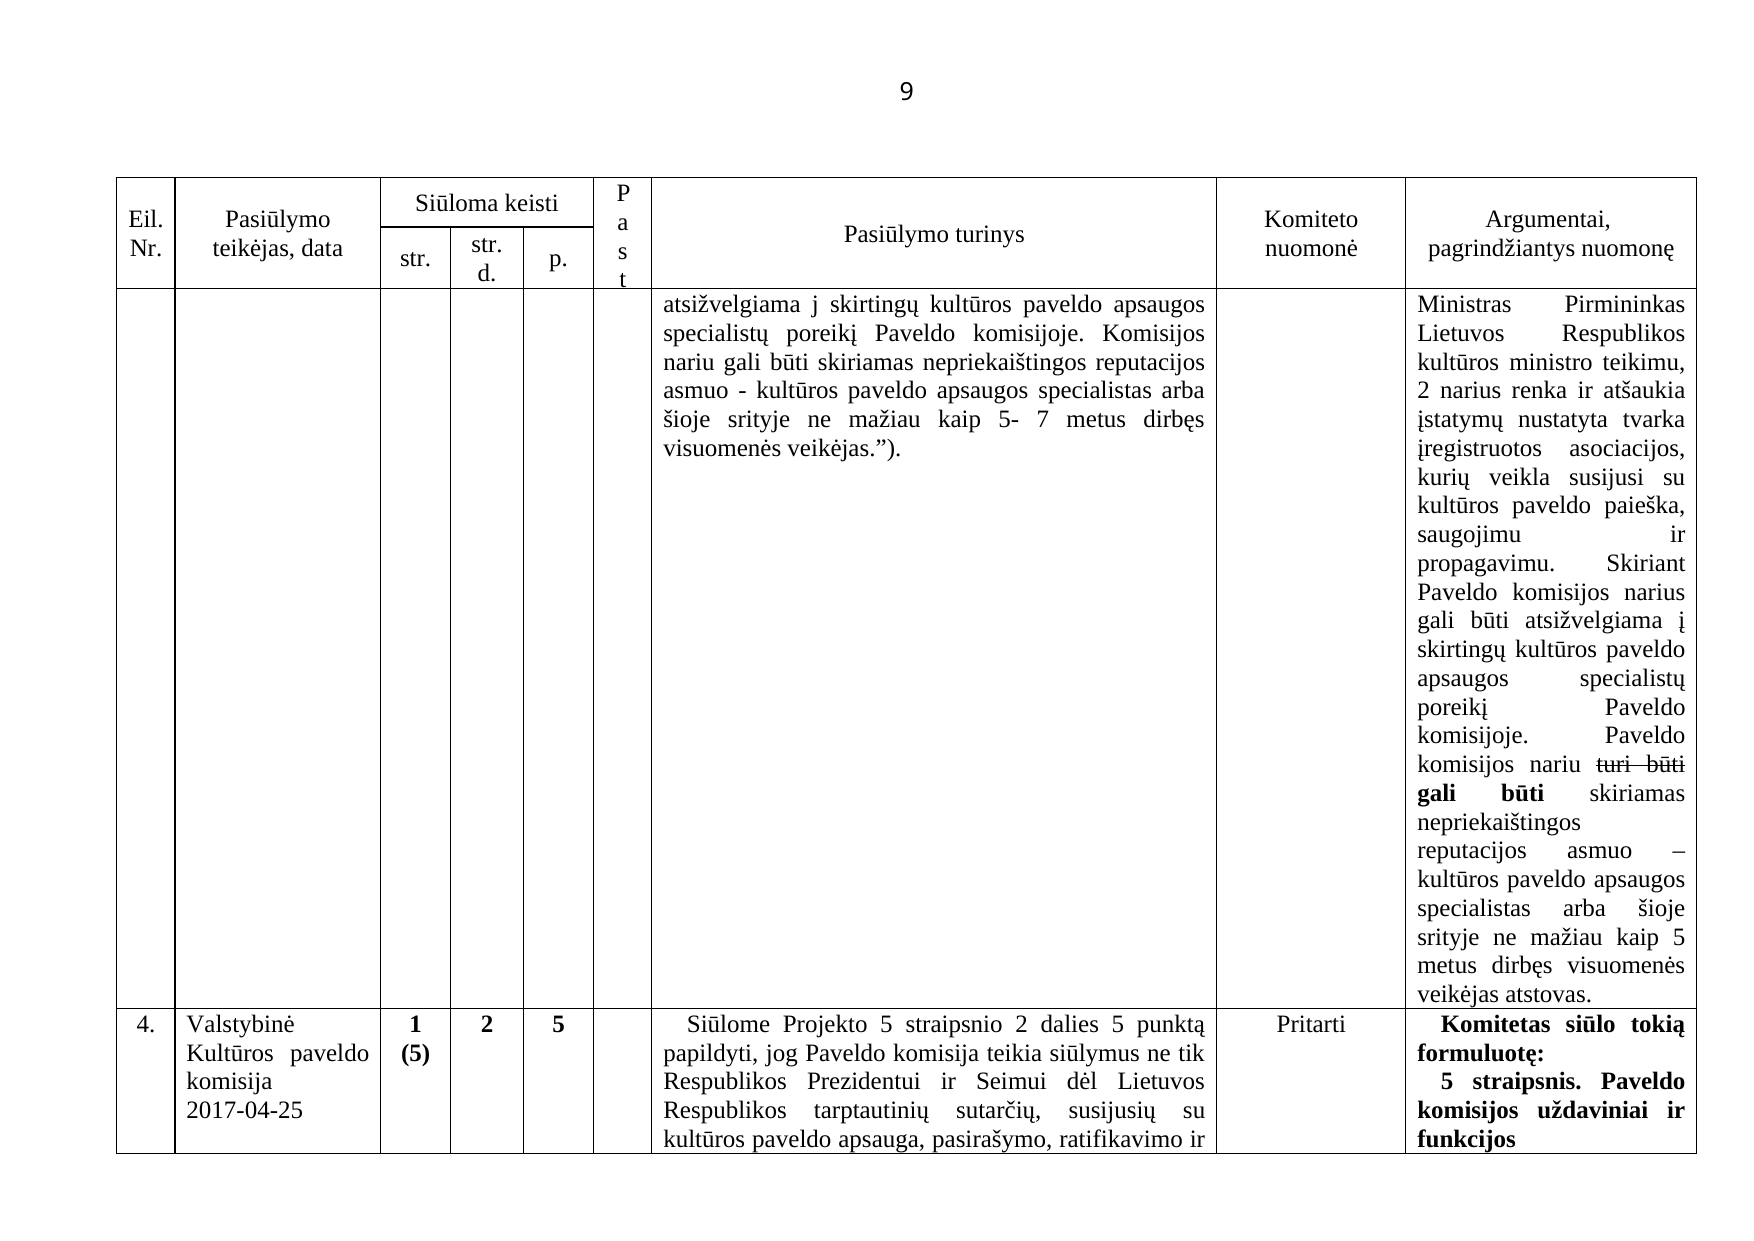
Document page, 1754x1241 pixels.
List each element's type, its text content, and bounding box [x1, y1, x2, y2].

table_cell [594, 1009, 651, 1153]
table_cell str. d. [451, 228, 523, 288]
table_header Pasiūlymo turinys [652, 178, 1216, 288]
table_header Pasiūlymo teikėjas, data [176, 178, 380, 288]
table_header Komiteto nuomonė [1217, 178, 1405, 288]
table_cell [594, 289, 651, 1008]
table_cell 5 [524, 1009, 593, 1153]
table_cell str. [381, 228, 450, 288]
table_cell 1 (5) [381, 1009, 450, 1153]
table_cell [117, 289, 174, 1008]
table_cell 2 [451, 1009, 523, 1153]
table_cell Valstybinė Kultūros paveldo komisija 2017-04-25 [176, 1009, 380, 1153]
table_cell Siūlome Projekto 5 straipsnio 2 dalies 5 punktą papildyti, jog Paveldo komisija teikia siūlymus ne tik Respublikos Prezidentui ir Seimui dėl Lietuvos Respublikos tarptautinių sutarčių, susijusių su kultūros paveldo apsauga, pasirašymo, ratifikavimo ir [652, 1009, 1216, 1153]
table_cell [451, 289, 523, 1008]
table_cell [381, 289, 450, 1008]
table_cell p. [524, 228, 593, 288]
table_cell atsižvelgiama j skirtingų kultūros paveldo apsaugos specialistų poreikį Paveldo komisijoje. Komisijos nariu gali būti skiriamas nepriekaištingos reputacijos asmuo - kultūros paveldo apsaugos specialistas arba šioje srityje ne mažiau kaip 5- 7 metus dirbęs visuomenės veikėjas.”). [652, 289, 1216, 1008]
table_header Pastabos [594, 178, 651, 288]
table_cell [176, 289, 380, 1008]
table_cell Pritarti [1217, 1009, 1405, 1153]
table_cell Komitetas siūlo tokią formuluotę: 5 straipsnis. Paveldo komisijos uždaviniai ir funkcijos [1406, 1009, 1696, 1153]
table_header Siūloma keisti [381, 178, 593, 226]
table_cell Ministras Pirmininkas Lietuvos Respublikos kultūros ministro teikimu, 2 narius renka ir atšaukia įstatymų nustatyta tvarka įregistruotos asociacijos, kurių veikla susijusi su kultūros paveldo paieška, saugojimu ir propagavimu. Skiriant Paveldo komisijos narius gali būti atsižvelgiama į skirtingų kultūros paveldo apsaugos specialistų poreikį Paveldo komisijoje. Paveldo komisijos nariu turi būti gali būti skiriamas nepriekaištingos reputacijos asmuo – kultūros paveldo apsaugos specialistas arba šioje srityje ne mažiau kaip 5 metus dirbęs visuomenės veikėjas atstovas. [1406, 289, 1696, 1008]
table_header Eil. Nr. [117, 178, 174, 288]
table_cell [524, 289, 593, 1008]
table_header Argumentai, pagrindžiantys nuomonę [1406, 178, 1696, 288]
table_cell 4. [117, 1009, 174, 1153]
table_cell [1217, 289, 1405, 1008]
